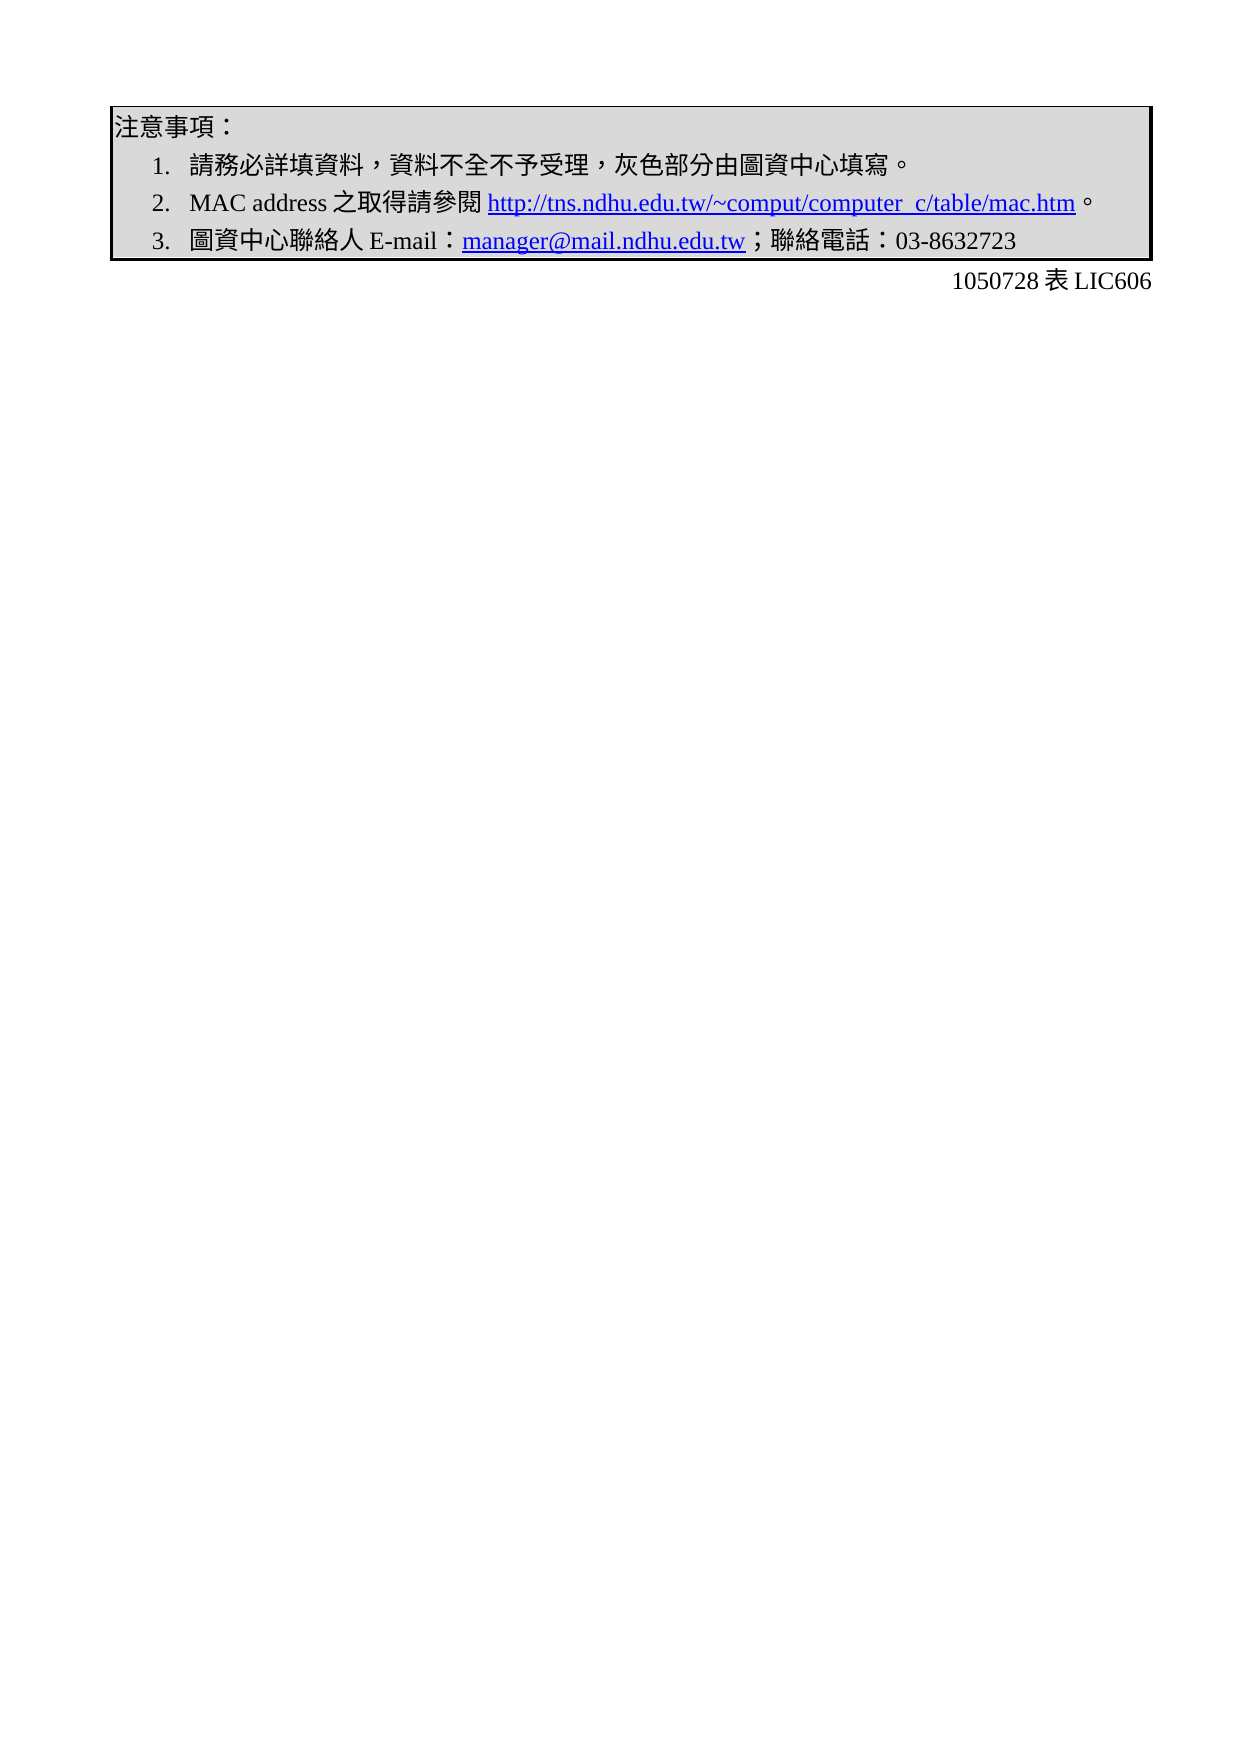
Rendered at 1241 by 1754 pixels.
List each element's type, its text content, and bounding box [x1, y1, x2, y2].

text 1050728表LIC606 [118, 261, 1152, 297]
table_cell 注意事項： 請務必詳填資料，資料不全不予受理，灰色部分由圖資中心填寫。 MAC address之取得請參閱http://tns.ndhu.edu.tw/~comput/computer_c/table/mac.htm。 圖資中心聯絡人E-mail：manager@mail.ndhu.edu.tw；聯絡電話：03-8632723 [113, 107, 1149, 257]
